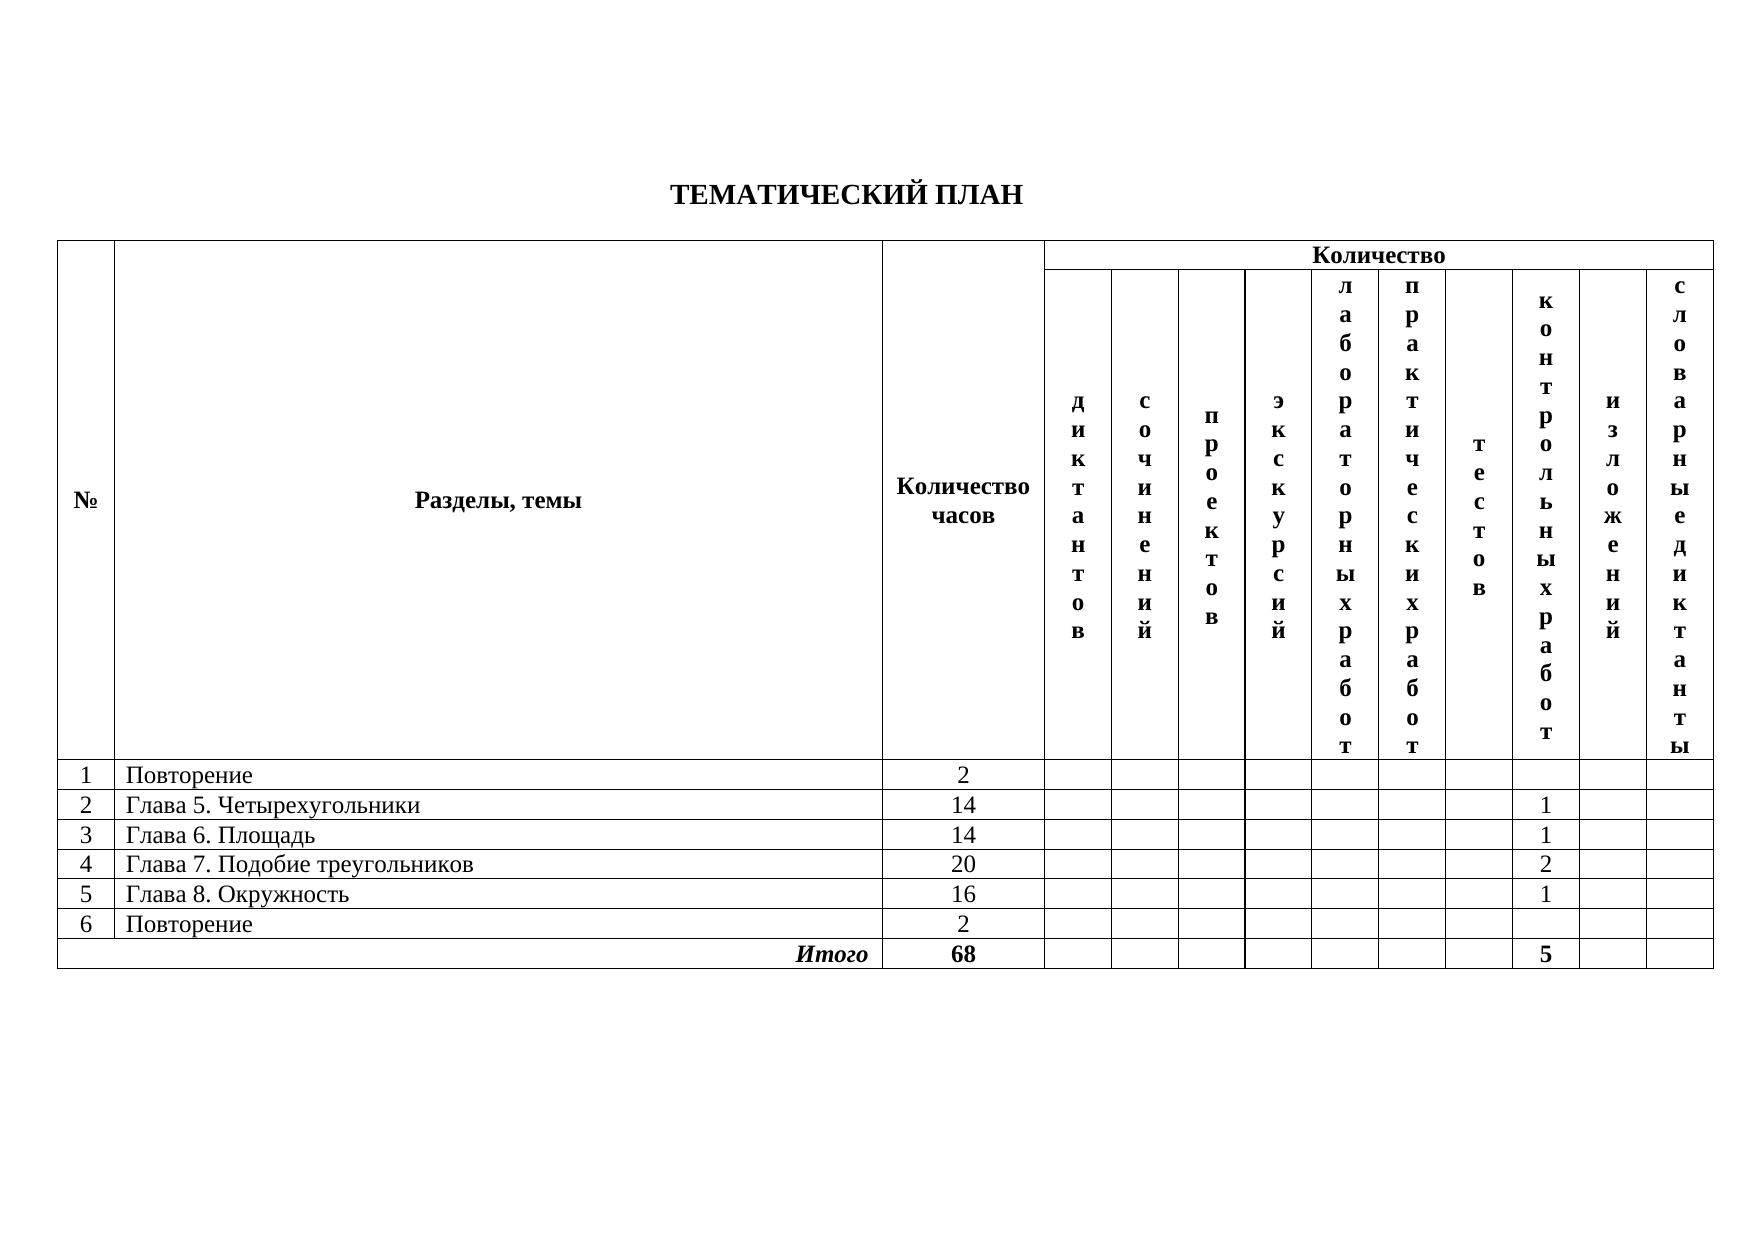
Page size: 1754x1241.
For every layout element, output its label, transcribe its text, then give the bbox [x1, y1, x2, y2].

table_cell диктантов [1045, 270, 1111, 759]
table_cell Повторение [115, 760, 882, 789]
table_cell 2 [1513, 850, 1579, 878]
table_cell 2 [58, 790, 114, 819]
table_cell [1112, 820, 1178, 848]
table_cell 1 [58, 760, 114, 789]
table_cell [1446, 790, 1512, 819]
table_cell 1 [1513, 879, 1579, 908]
table_cell [1246, 760, 1311, 789]
text ТЕМАТИЧЕСКИЙ ПЛАН [57, 177, 1636, 211]
table_cell [1179, 820, 1244, 848]
table_cell [1112, 879, 1178, 908]
table_cell [1045, 939, 1111, 968]
table_cell [1246, 790, 1311, 819]
table_cell Повторение [115, 909, 882, 938]
table_cell [1580, 850, 1646, 878]
table_cell 5 [58, 879, 114, 908]
table_cell [1312, 909, 1378, 938]
table_cell [1179, 879, 1244, 908]
table_cell 5 [1513, 939, 1579, 968]
table_cell [1312, 760, 1378, 789]
table_cell [1045, 850, 1111, 878]
table_cell Итого [58, 939, 882, 968]
table_cell [1179, 850, 1244, 878]
table_cell [1647, 879, 1713, 908]
table_cell [1647, 790, 1713, 819]
table_cell тестов [1446, 270, 1512, 759]
table_cell [1647, 909, 1713, 938]
table_cell [1112, 850, 1178, 878]
table_header Количество [1045, 241, 1713, 269]
table_cell 1 [1513, 820, 1579, 848]
table_cell [1446, 939, 1512, 968]
table_cell [1045, 909, 1111, 938]
table_cell [1379, 939, 1445, 968]
table_cell [1647, 760, 1713, 789]
table_cell [1112, 790, 1178, 819]
table_cell [1379, 820, 1445, 848]
table_cell [1580, 760, 1646, 789]
table_cell [1246, 879, 1311, 908]
table_header Разделы, темы [115, 241, 882, 759]
table_header Количество часов [883, 241, 1044, 759]
table_cell [1647, 850, 1713, 878]
table_cell [1379, 879, 1445, 908]
table_cell [1379, 850, 1445, 878]
table_cell [1246, 820, 1311, 848]
table_cell [1045, 790, 1111, 819]
table_cell изложений [1580, 270, 1646, 759]
table_cell [1045, 760, 1111, 789]
table_cell 14 [883, 820, 1044, 848]
table_cell лабораторных работ [1312, 270, 1378, 759]
table_cell [1312, 850, 1378, 878]
table_cell Глава 7. Подобие треугольников [115, 850, 882, 878]
table_cell сочинений [1112, 270, 1178, 759]
table_cell [1580, 820, 1646, 848]
table_cell [1312, 939, 1378, 968]
table_cell [1446, 879, 1512, 908]
table_cell [1379, 909, 1445, 938]
table_cell экскурсий [1246, 270, 1311, 759]
table_cell [1045, 820, 1111, 848]
table_cell контрольных работ [1513, 270, 1579, 759]
table_cell [1246, 909, 1311, 938]
table_cell 3 [58, 820, 114, 848]
table_cell [1246, 850, 1311, 878]
table_cell [1045, 879, 1111, 908]
table_cell [1513, 760, 1579, 789]
table_cell [1580, 790, 1646, 819]
table_cell 68 [883, 939, 1044, 968]
table_cell [1246, 939, 1311, 968]
table_cell 2 [883, 909, 1044, 938]
table_cell [1179, 760, 1244, 789]
table_cell [1647, 820, 1713, 848]
table_cell 1 [1513, 790, 1579, 819]
table_cell 14 [883, 790, 1044, 819]
table_cell [1446, 909, 1512, 938]
table_cell [1446, 760, 1512, 789]
table_cell [1112, 760, 1178, 789]
table_cell [1580, 909, 1646, 938]
table_cell 2 [883, 760, 1044, 789]
table_cell Глава 5. Четырехугольники [115, 790, 882, 819]
table_cell [1312, 790, 1378, 819]
table_cell проектов [1179, 270, 1244, 759]
table_cell [1179, 939, 1244, 968]
table_cell словарные диктанты [1647, 270, 1713, 759]
table_cell [1379, 760, 1445, 789]
table_cell [1580, 879, 1646, 908]
table_cell [1312, 879, 1378, 908]
table_cell [1179, 909, 1244, 938]
table_cell [1446, 820, 1512, 848]
table_cell [1112, 909, 1178, 938]
table_cell 16 [883, 879, 1044, 908]
table_cell практических работ [1379, 270, 1445, 759]
table_cell [1580, 939, 1646, 968]
table_cell 6 [58, 909, 114, 938]
table_cell [1513, 909, 1579, 938]
table_cell 20 [883, 850, 1044, 878]
table_cell [1379, 790, 1445, 819]
table_cell Глава 8. Окружность [115, 879, 882, 908]
table_cell [1179, 790, 1244, 819]
table_cell [1112, 939, 1178, 968]
table_cell [1312, 820, 1378, 848]
table_header № [58, 241, 114, 759]
table_cell [1647, 939, 1713, 968]
table_cell Глава 6. Площадь [115, 820, 882, 848]
table_cell 4 [58, 850, 114, 878]
table_cell [1446, 850, 1512, 878]
